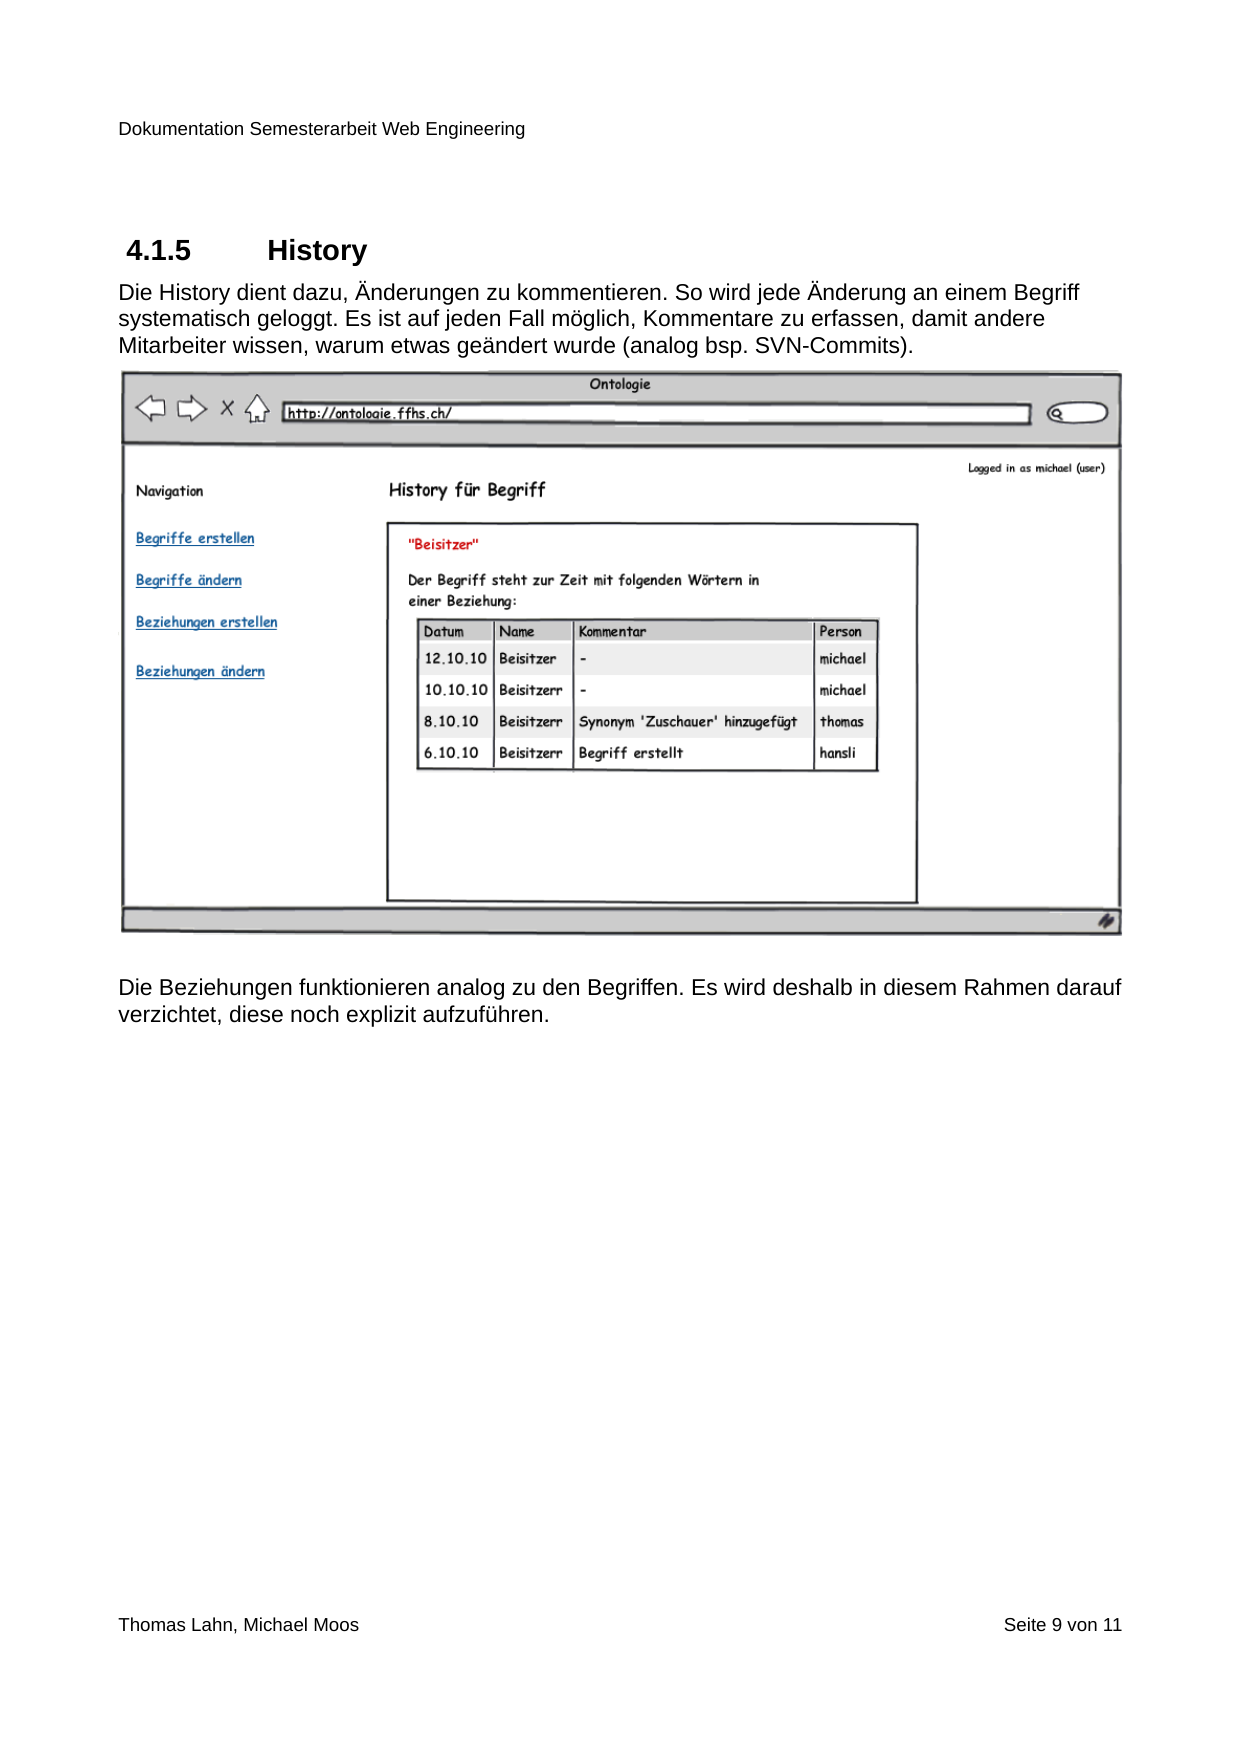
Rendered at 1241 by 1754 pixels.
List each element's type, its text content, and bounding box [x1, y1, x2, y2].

subtitle History [118, 233, 1122, 267]
picture [118, 370, 1123, 936]
text Die History dient dazu, Änderungen zu kommentieren. So wird jede Änderung an einem Begriff systematisch geloggt. Es ist auf jeden Fall möglich, Kommentare zu erfassen, damit andere Mitarbeiter wissen, warum etwas geändert wurde (analog bsp. SVN-Commits). [118, 279, 1122, 358]
text Die Beziehungen funktionieren analog zu den Begriffen. Es wird deshalb in diesem Rahmen darauf verzichtet, diese noch explizit aufzuführen. [118, 974, 1122, 1027]
